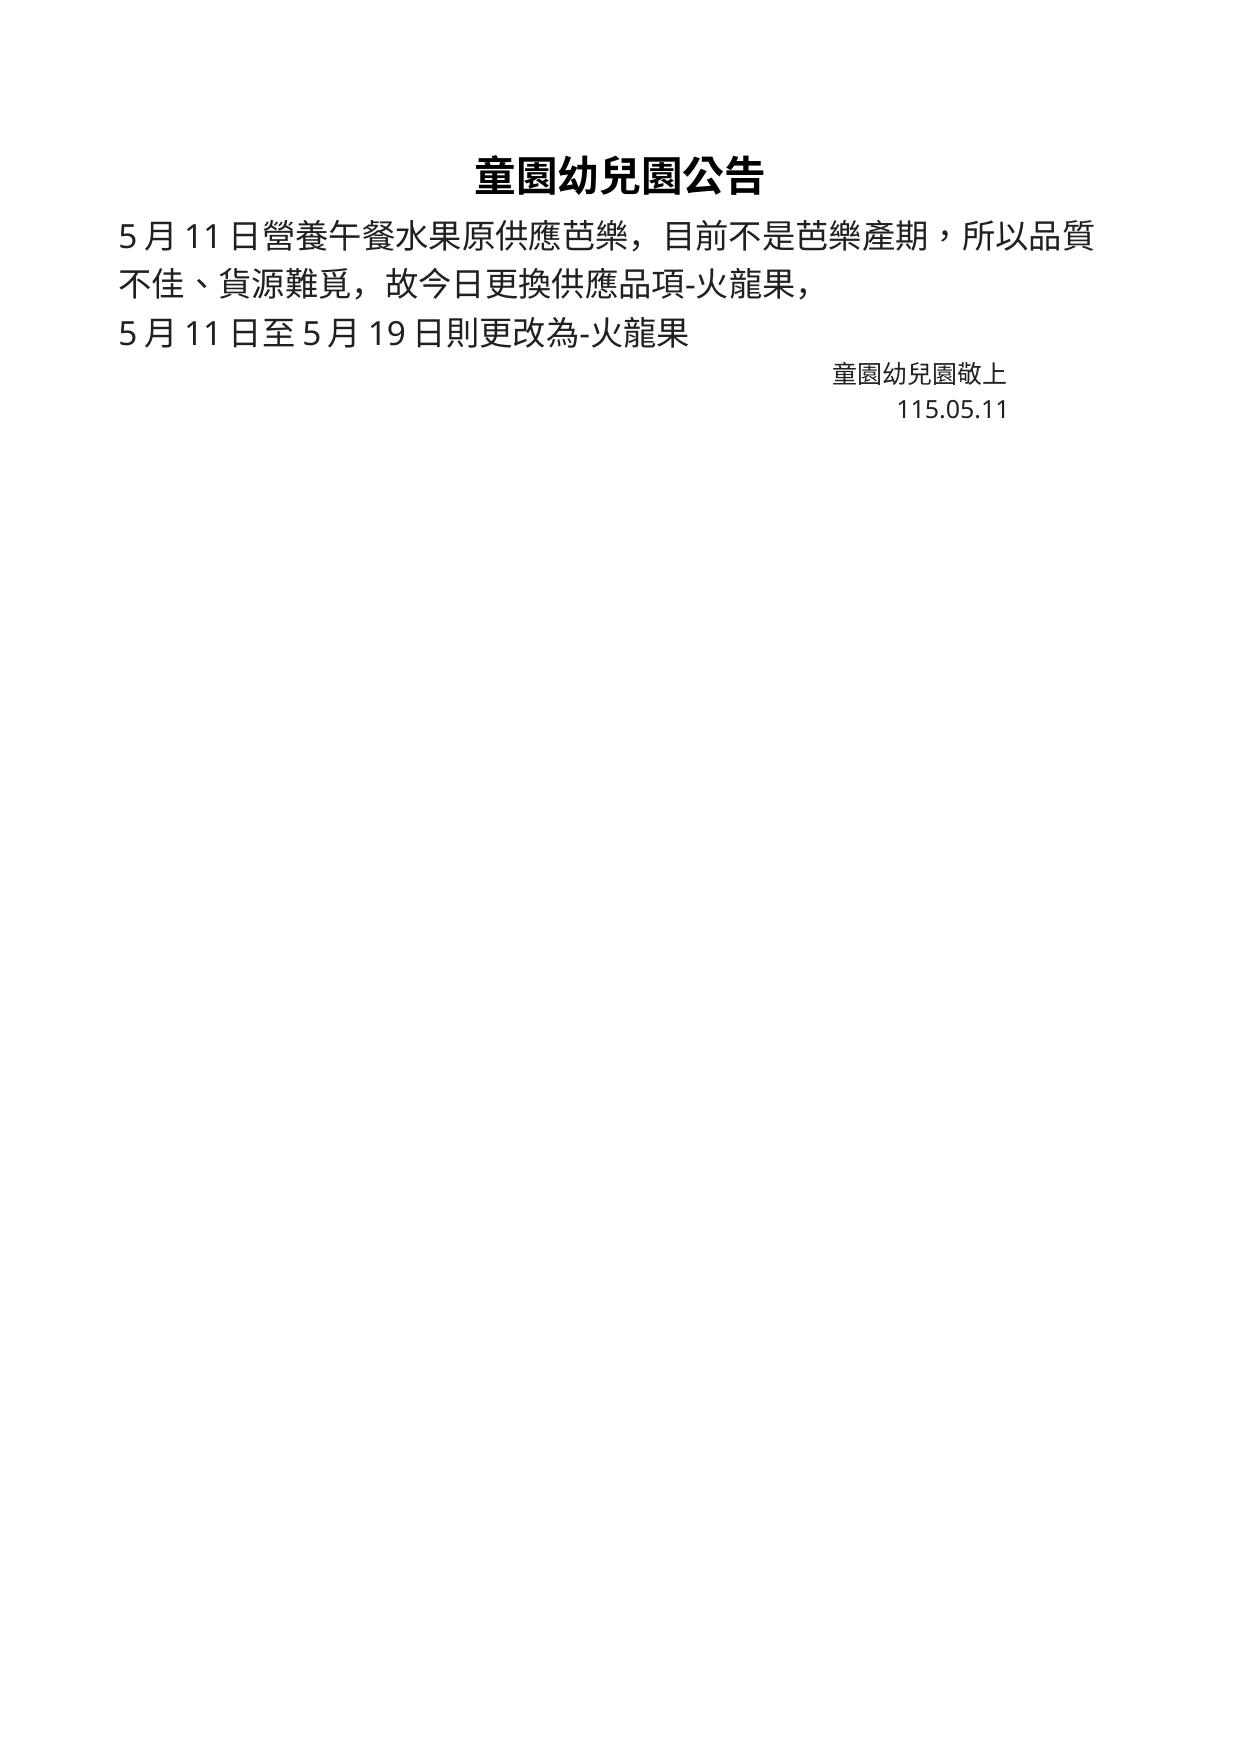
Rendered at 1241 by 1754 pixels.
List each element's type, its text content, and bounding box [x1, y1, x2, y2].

text 115.05.11 [118, 391, 1122, 425]
subtitle 童園幼兒園公告 [118, 143, 1122, 203]
text 5月11日營養午餐水果原供應芭樂，目前不是芭樂產期，所以品質不佳、貨源難覓，故今日更換供應品項-火龍果， [118, 210, 1122, 307]
text 5月11日至5月19日則更改為-火龍果 [118, 307, 1122, 355]
text 童園幼兒園敬上 [118, 355, 1122, 391]
